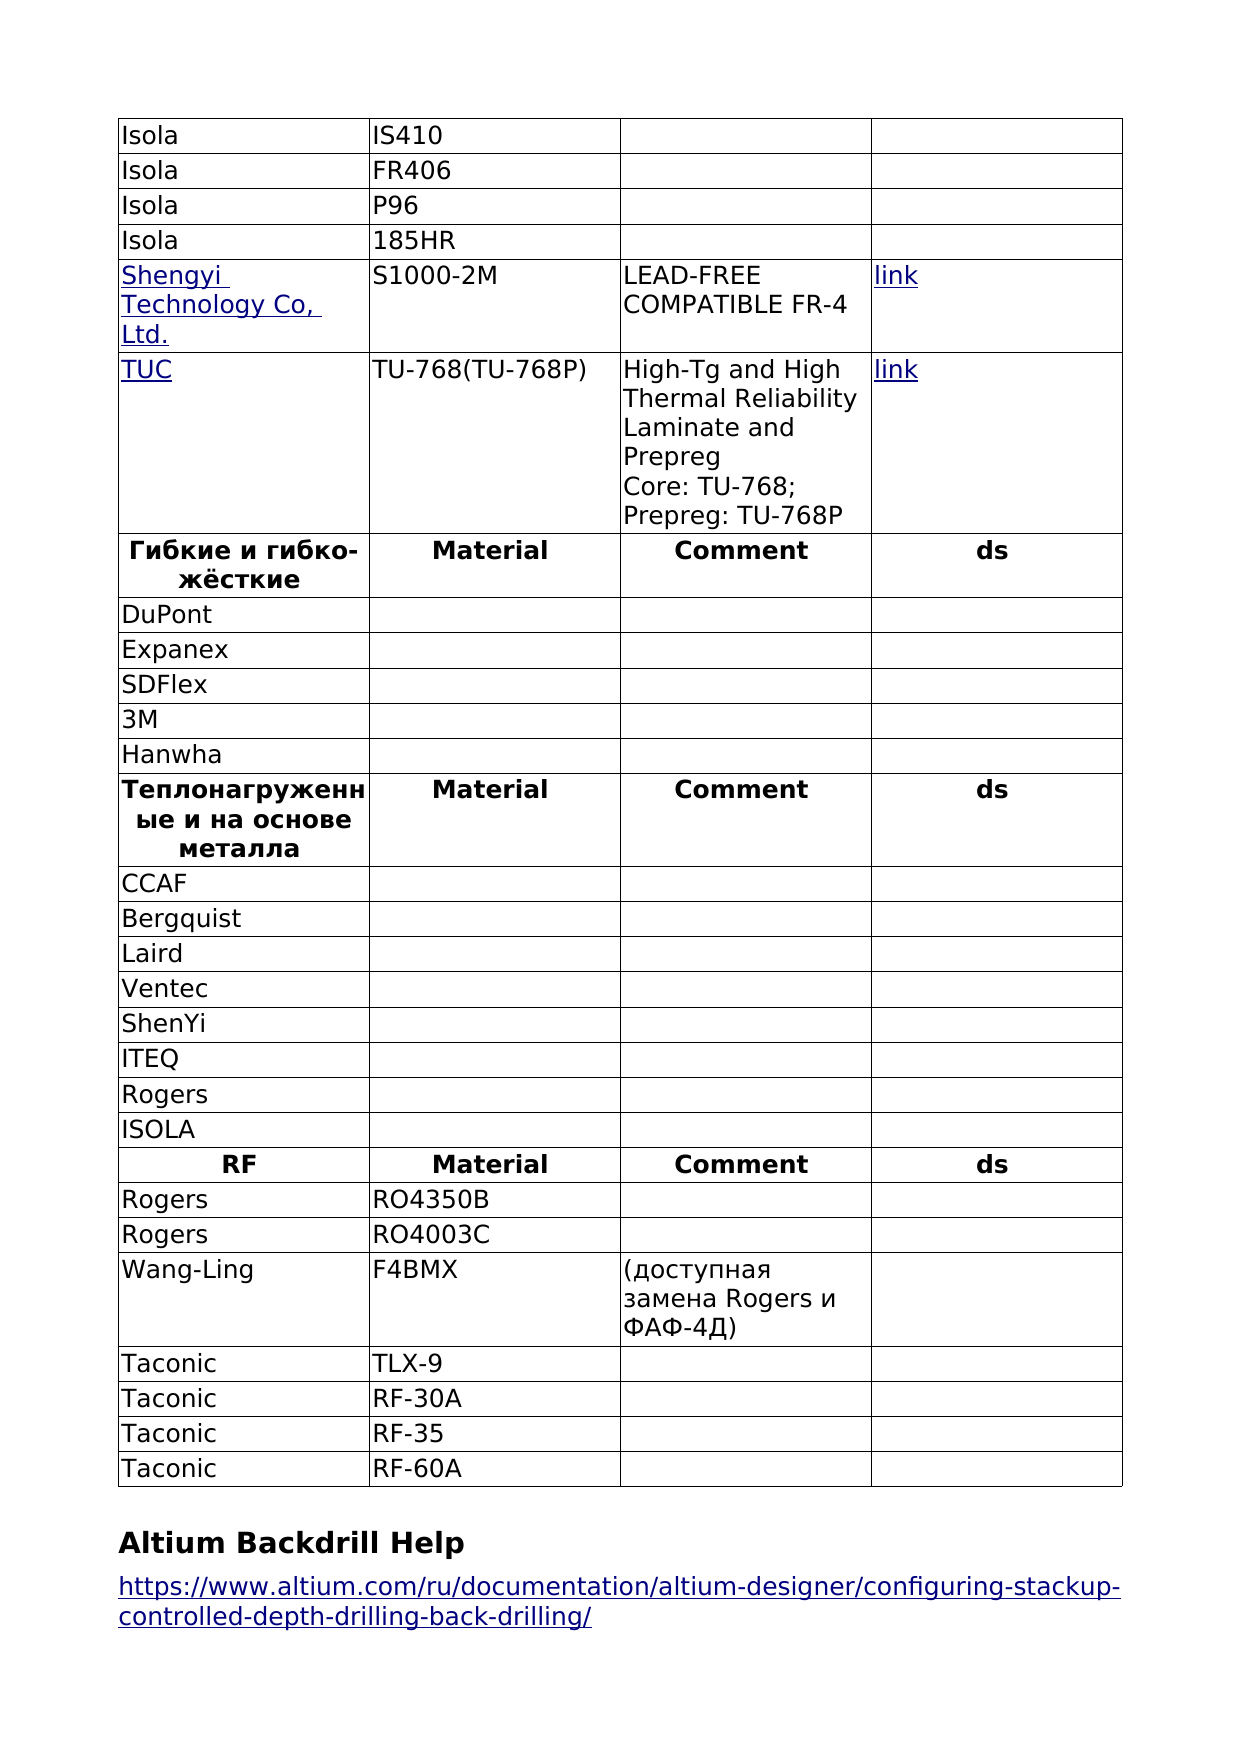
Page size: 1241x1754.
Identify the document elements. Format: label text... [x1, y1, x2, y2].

text https://www.altium.com/ru/documentation/altium-designer/configuring-stackup-controlled-depth-drilling-back-drilling/ [118, 1572, 1122, 1631]
table_cell [872, 1347, 1122, 1381]
table_cell ds [872, 774, 1122, 866]
table_cell [621, 1347, 871, 1381]
table_cell [370, 937, 620, 971]
table_cell Isola [119, 119, 369, 153]
table_cell ds [872, 1148, 1122, 1182]
table_cell Taconic [119, 1382, 369, 1416]
table_cell TLX-9 [370, 1347, 620, 1381]
table_cell [872, 1218, 1122, 1252]
table_cell [370, 1043, 620, 1077]
table_cell [872, 633, 1122, 667]
table_cell [370, 1113, 620, 1147]
table_cell [621, 1417, 871, 1451]
table_cell SDFlex [119, 669, 369, 702]
table_cell [872, 1253, 1122, 1346]
table_cell Expanex [119, 633, 369, 667]
table_cell RF-35 [370, 1417, 620, 1451]
table_cell [872, 937, 1122, 971]
table_cell [370, 739, 620, 773]
table_cell P96 [370, 189, 620, 223]
table_cell TU-768(TU-768P) [370, 353, 620, 533]
table_cell link [872, 260, 1122, 352]
table_cell [872, 669, 1122, 702]
table_cell [370, 902, 620, 936]
table_cell FR406 [370, 154, 620, 188]
table_cell RO4350B [370, 1183, 620, 1217]
table_cell Isola [119, 225, 369, 258]
table_cell Comment [621, 774, 871, 866]
table_cell Shengyi Technology Co, Ltd. [119, 260, 369, 352]
table_cell [872, 598, 1122, 632]
table_cell [621, 1218, 871, 1252]
table_cell [872, 189, 1122, 223]
table_cell Comment [621, 1148, 871, 1182]
table_cell [370, 598, 620, 632]
table_cell [370, 1008, 620, 1042]
table_cell Rogers [119, 1078, 369, 1112]
table_cell [872, 1078, 1122, 1112]
table_cell [872, 225, 1122, 258]
table_cell [872, 1113, 1122, 1147]
table_cell [872, 1452, 1122, 1486]
table_cell [621, 1008, 871, 1042]
table_cell Hanwha [119, 739, 369, 773]
table_cell [370, 633, 620, 667]
table_cell [621, 189, 871, 223]
table_cell ISOLA [119, 1113, 369, 1147]
table_cell 185HR [370, 225, 620, 258]
table_cell [621, 902, 871, 936]
table_cell [872, 704, 1122, 738]
table_cell [872, 972, 1122, 1007]
table_cell Wang-Ling [119, 1253, 369, 1346]
table_cell [621, 972, 871, 1007]
table_cell ITEQ [119, 1043, 369, 1077]
table_cell 3M [119, 704, 369, 738]
table_cell Material [370, 534, 620, 597]
table_cell Material [370, 774, 620, 866]
table_cell [370, 1078, 620, 1112]
table_cell Comment [621, 534, 871, 597]
table_cell Material [370, 1148, 620, 1182]
table_cell [621, 1043, 871, 1077]
table_cell [621, 633, 871, 667]
table_cell [621, 225, 871, 258]
table_cell [621, 154, 871, 188]
table_cell [872, 1183, 1122, 1217]
table_cell Laird [119, 937, 369, 971]
table_cell [872, 1417, 1122, 1451]
table_cell F4BMX [370, 1253, 620, 1346]
table_cell RO4003C [370, 1218, 620, 1252]
table_cell (доступная замена Rogers и ФАФ-4Д) [621, 1253, 871, 1346]
table_cell LEAD-FREE COMPATIBLE FR-4 [621, 260, 871, 352]
table_cell Taconic [119, 1452, 369, 1486]
table_cell ShenYi [119, 1008, 369, 1042]
table_cell [621, 669, 871, 702]
table_cell [872, 867, 1122, 901]
table_cell [621, 704, 871, 738]
table_cell [370, 669, 620, 702]
table_cell IS410 [370, 119, 620, 153]
table_cell Isola [119, 189, 369, 223]
table_cell [621, 1078, 871, 1112]
table_cell RF [119, 1148, 369, 1182]
table_cell [872, 1043, 1122, 1077]
table_cell [872, 739, 1122, 773]
table_cell Теплонагруженные и на основе металла [119, 774, 369, 866]
table_cell DuPont [119, 598, 369, 632]
table_cell Ventec [119, 972, 369, 1007]
table_cell Rogers [119, 1183, 369, 1217]
table_cell Taconic [119, 1417, 369, 1451]
table_cell RF-60A [370, 1452, 620, 1486]
table_cell [621, 598, 871, 632]
table_cell [621, 1183, 871, 1217]
table_cell link [872, 353, 1122, 533]
table_cell TUC [119, 353, 369, 533]
table_cell Rogers [119, 1218, 369, 1252]
table_cell [621, 1452, 871, 1486]
table_cell [621, 1113, 871, 1147]
table_cell [621, 867, 871, 901]
table_cell [872, 1382, 1122, 1416]
table_cell [370, 972, 620, 1007]
table_cell [370, 867, 620, 901]
table_cell Гибкие и гибко-жёсткие [119, 534, 369, 597]
table_cell [621, 1382, 871, 1416]
table_cell [872, 1008, 1122, 1042]
table_cell [872, 154, 1122, 188]
table_cell [621, 119, 871, 153]
table_cell Isola [119, 154, 369, 188]
table_cell [872, 902, 1122, 936]
table_cell [370, 704, 620, 738]
table_cell [621, 937, 871, 971]
table_cell Taconic [119, 1347, 369, 1381]
table_cell [621, 739, 871, 773]
subtitle Altium Backdrill Help [118, 1526, 1122, 1560]
table_cell [872, 119, 1122, 153]
table_cell CCAF [119, 867, 369, 901]
table_cell S1000-2M [370, 260, 620, 352]
table_cell High-Tg and High Thermal Reliability Laminate and Prepreg Core: TU-768; Prepreg: TU-768P [621, 353, 871, 533]
table_cell RF-30A [370, 1382, 620, 1416]
table_cell ds [872, 534, 1122, 597]
table_cell Bergquist [119, 902, 369, 936]
